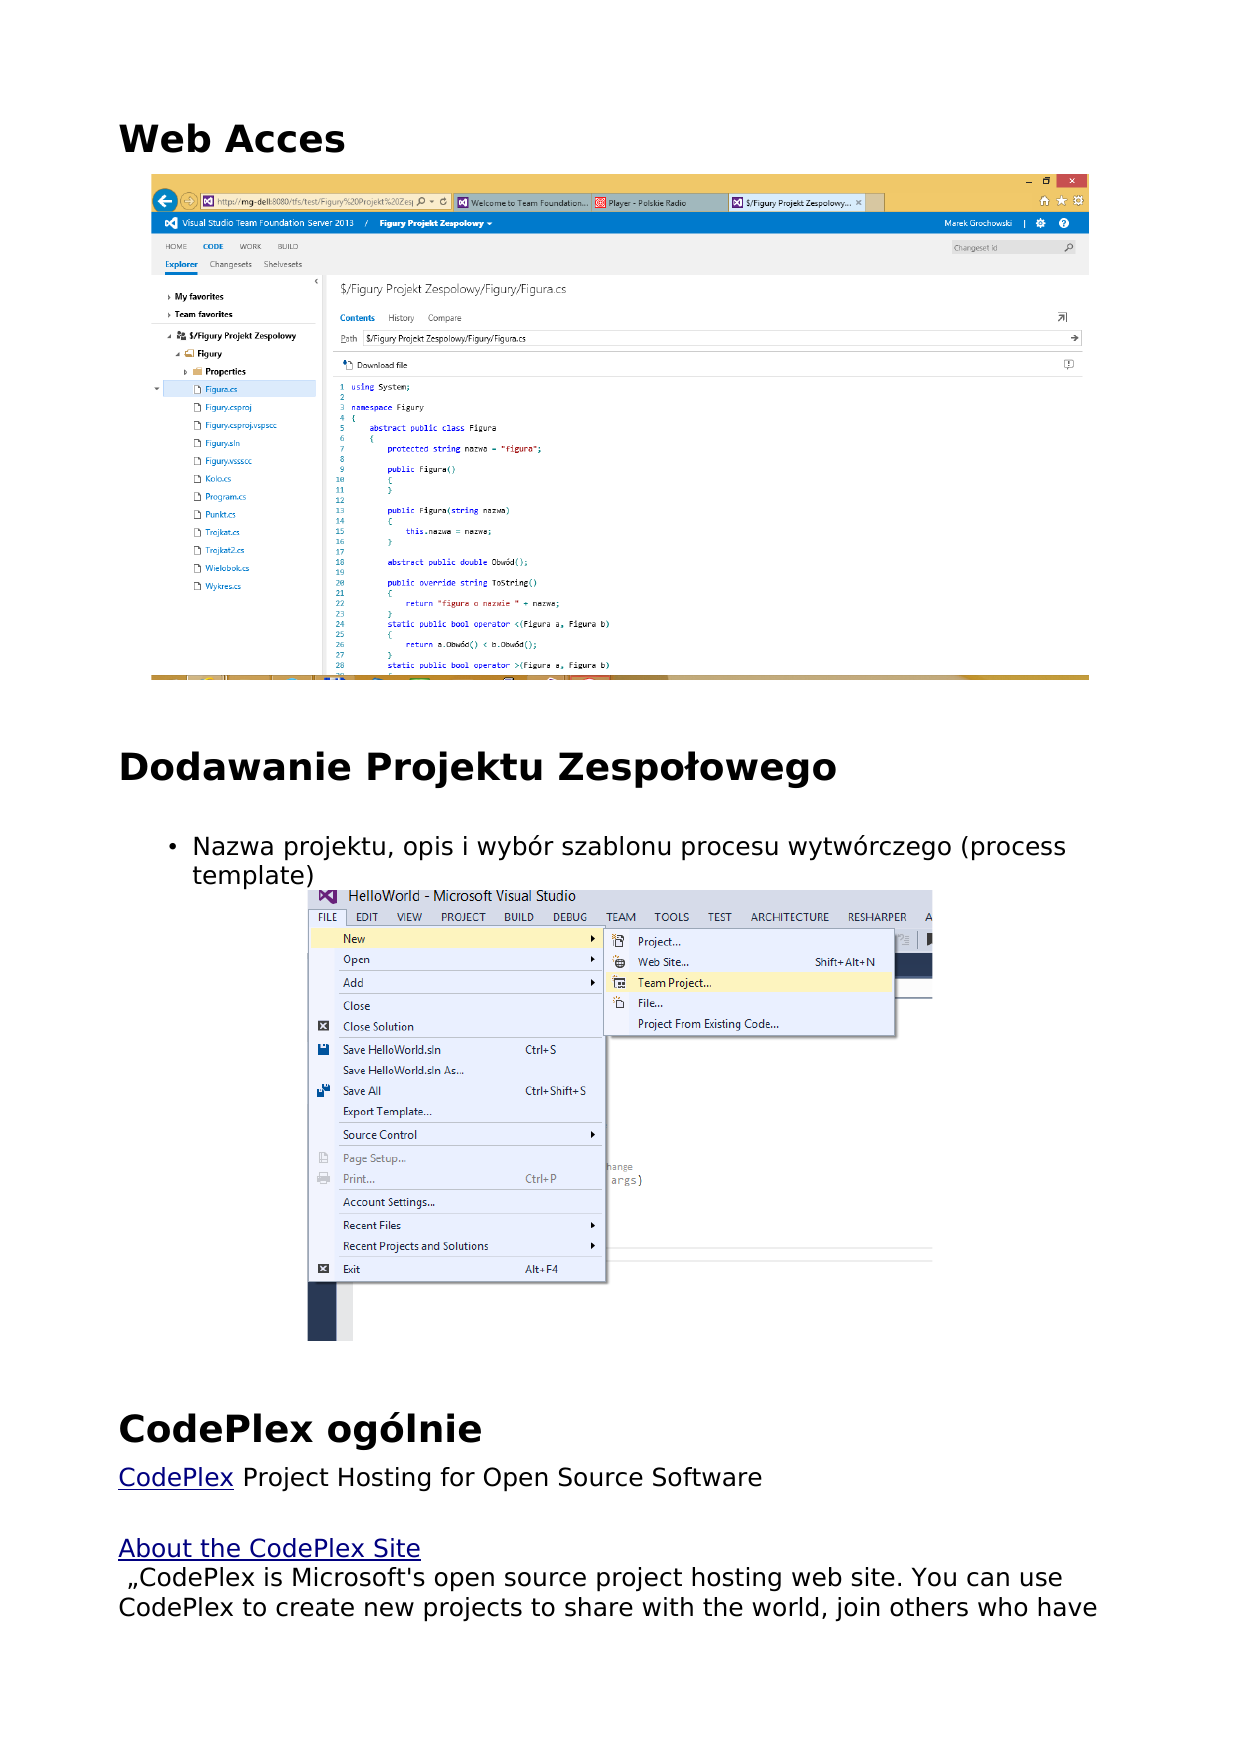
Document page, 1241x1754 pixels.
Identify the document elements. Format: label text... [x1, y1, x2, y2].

subtitle Web Acces [118, 118, 1122, 162]
picture [151, 174, 1089, 680]
text About the CodePlex Site „CodePlex is Microsoft's open source project hosting web site. You can use CodePlex to create new projects to share with the world, join others who have [118, 1534, 1122, 1622]
text CodePlex Project Hosting for Open Source Software [118, 1464, 1122, 1522]
subtitle Dodawanie Projektu Zespołowego [118, 746, 1122, 790]
subtitle CodePlex ogólnie [118, 1407, 1122, 1451]
list Nazwa projektu, opis i wybór szablonu procesu wytwórczego (process template) [177, 832, 1122, 890]
picture [307, 890, 933, 1341]
